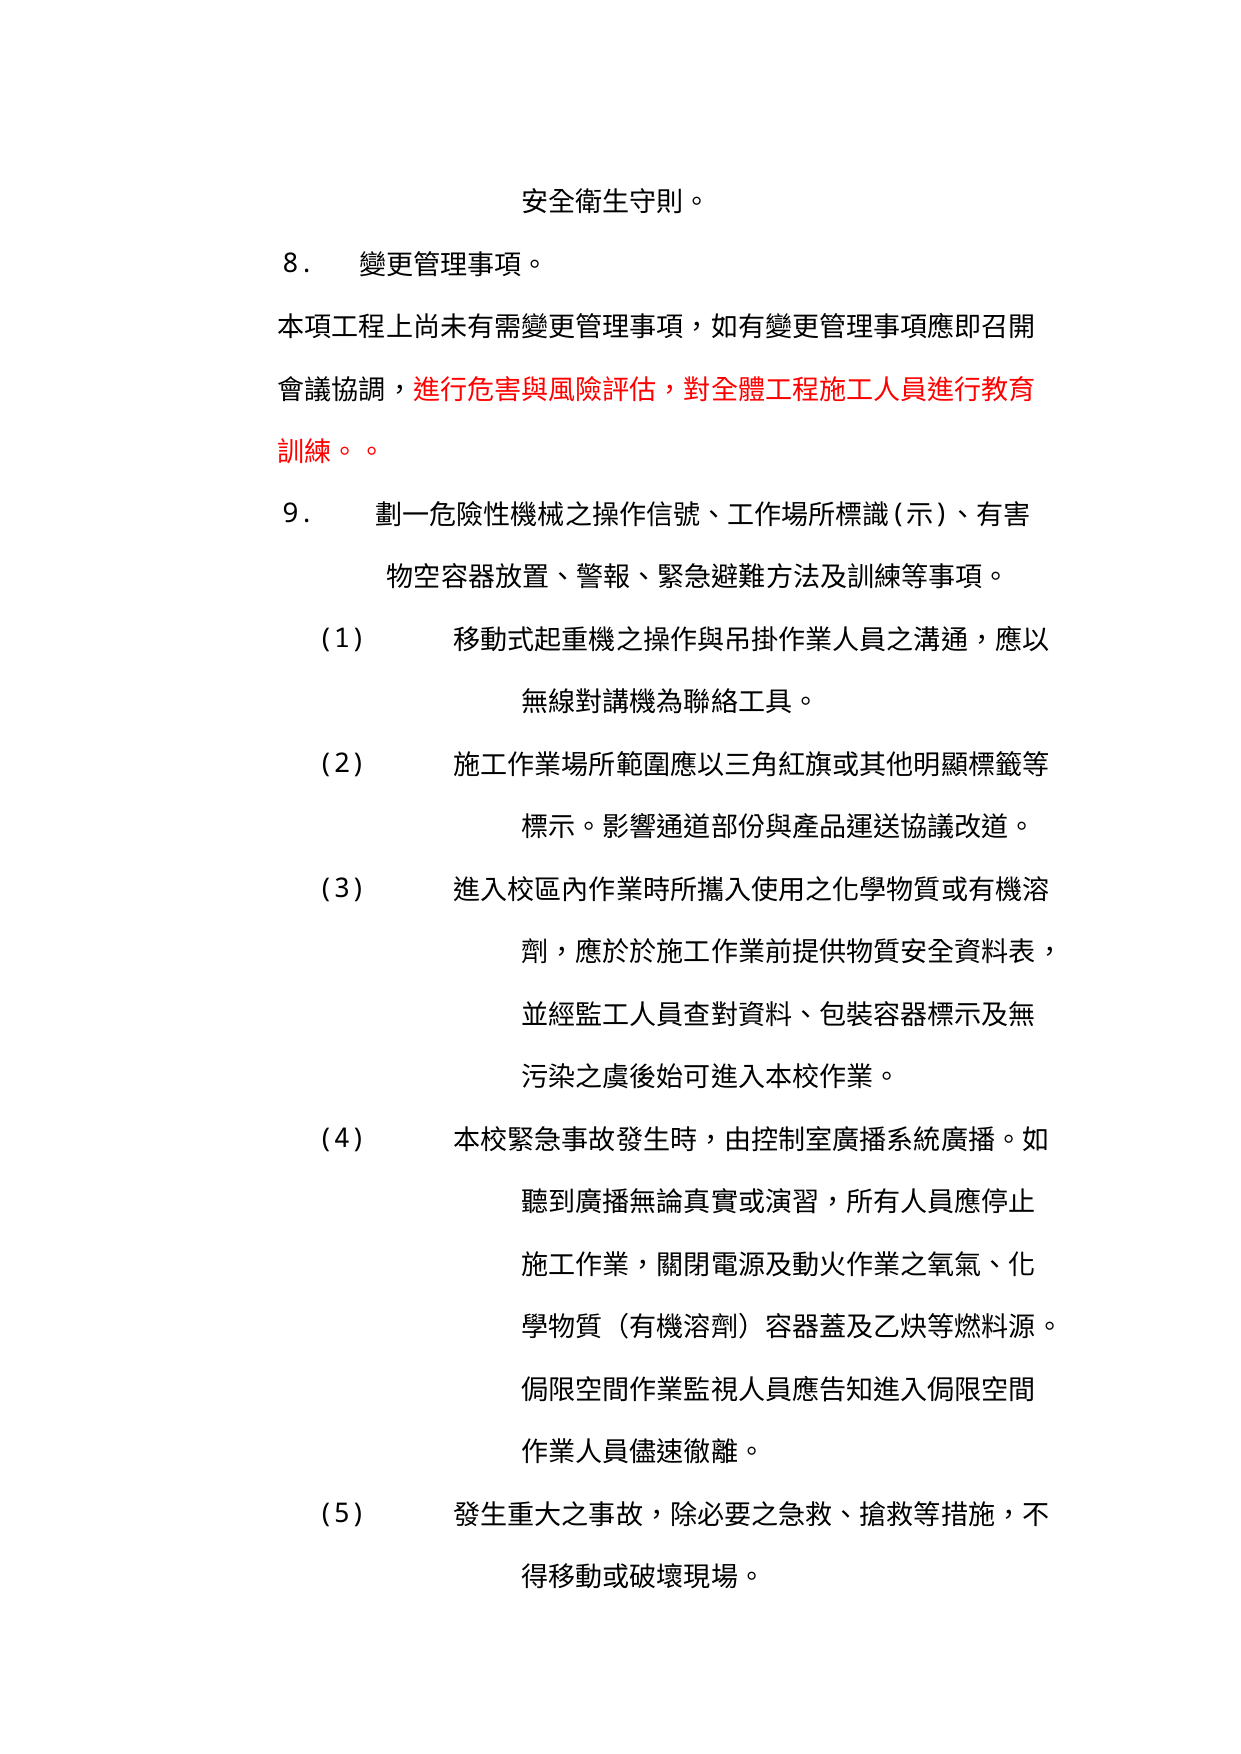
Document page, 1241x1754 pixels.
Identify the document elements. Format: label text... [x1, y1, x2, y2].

list 進入校區內作業時所攜入使用之化學物質或有機溶劑，應於於施工作業前提供物質安全資料表，並經監工人員查對資料、包裝容器標示及無污染之虞後始可進入本校作業。 [317, 846, 1053, 1096]
list 施工作業場所範圍應以三角紅旗或其他明顯標籤等標示。影響通道部份與產品運送協議改道。 [317, 721, 1053, 846]
text 本項工程上尚未有需變更管理事項，如有變更管理事項應即召開會議協調，進行危害與風險評估，對全體工程施工人員進行教育訓練。。 [277, 283, 1053, 471]
list 劃一危險性機械之操作信號、工作場所標識(示)、有害物空容器放置、警報、緊急避難方法及訓練等事項。 [282, 471, 1053, 596]
list 變更管理事項。 [282, 221, 1053, 283]
list 移動式起重機之操作與吊掛作業人員之溝通，應以無線對講機為聯絡工具。 [317, 596, 1053, 721]
list 本校緊急事故發生時，由控制室廣播系統廣播。如聽到廣播無論真實或演習，所有人員應停止施工作業，關閉電源及動火作業之氧氣、化學物質（有機溶劑）容器蓋及乙炔等燃料源。侷限空間作業監視人員應告知進入侷限空間作業人員儘速徹離。 [317, 1096, 1053, 1471]
list 安全衛生守則。 [317, 158, 1053, 221]
list 發生重大之事故，除必要之急救、搶救等措施，不得移動或破壞現場。 [317, 1471, 1053, 1596]
